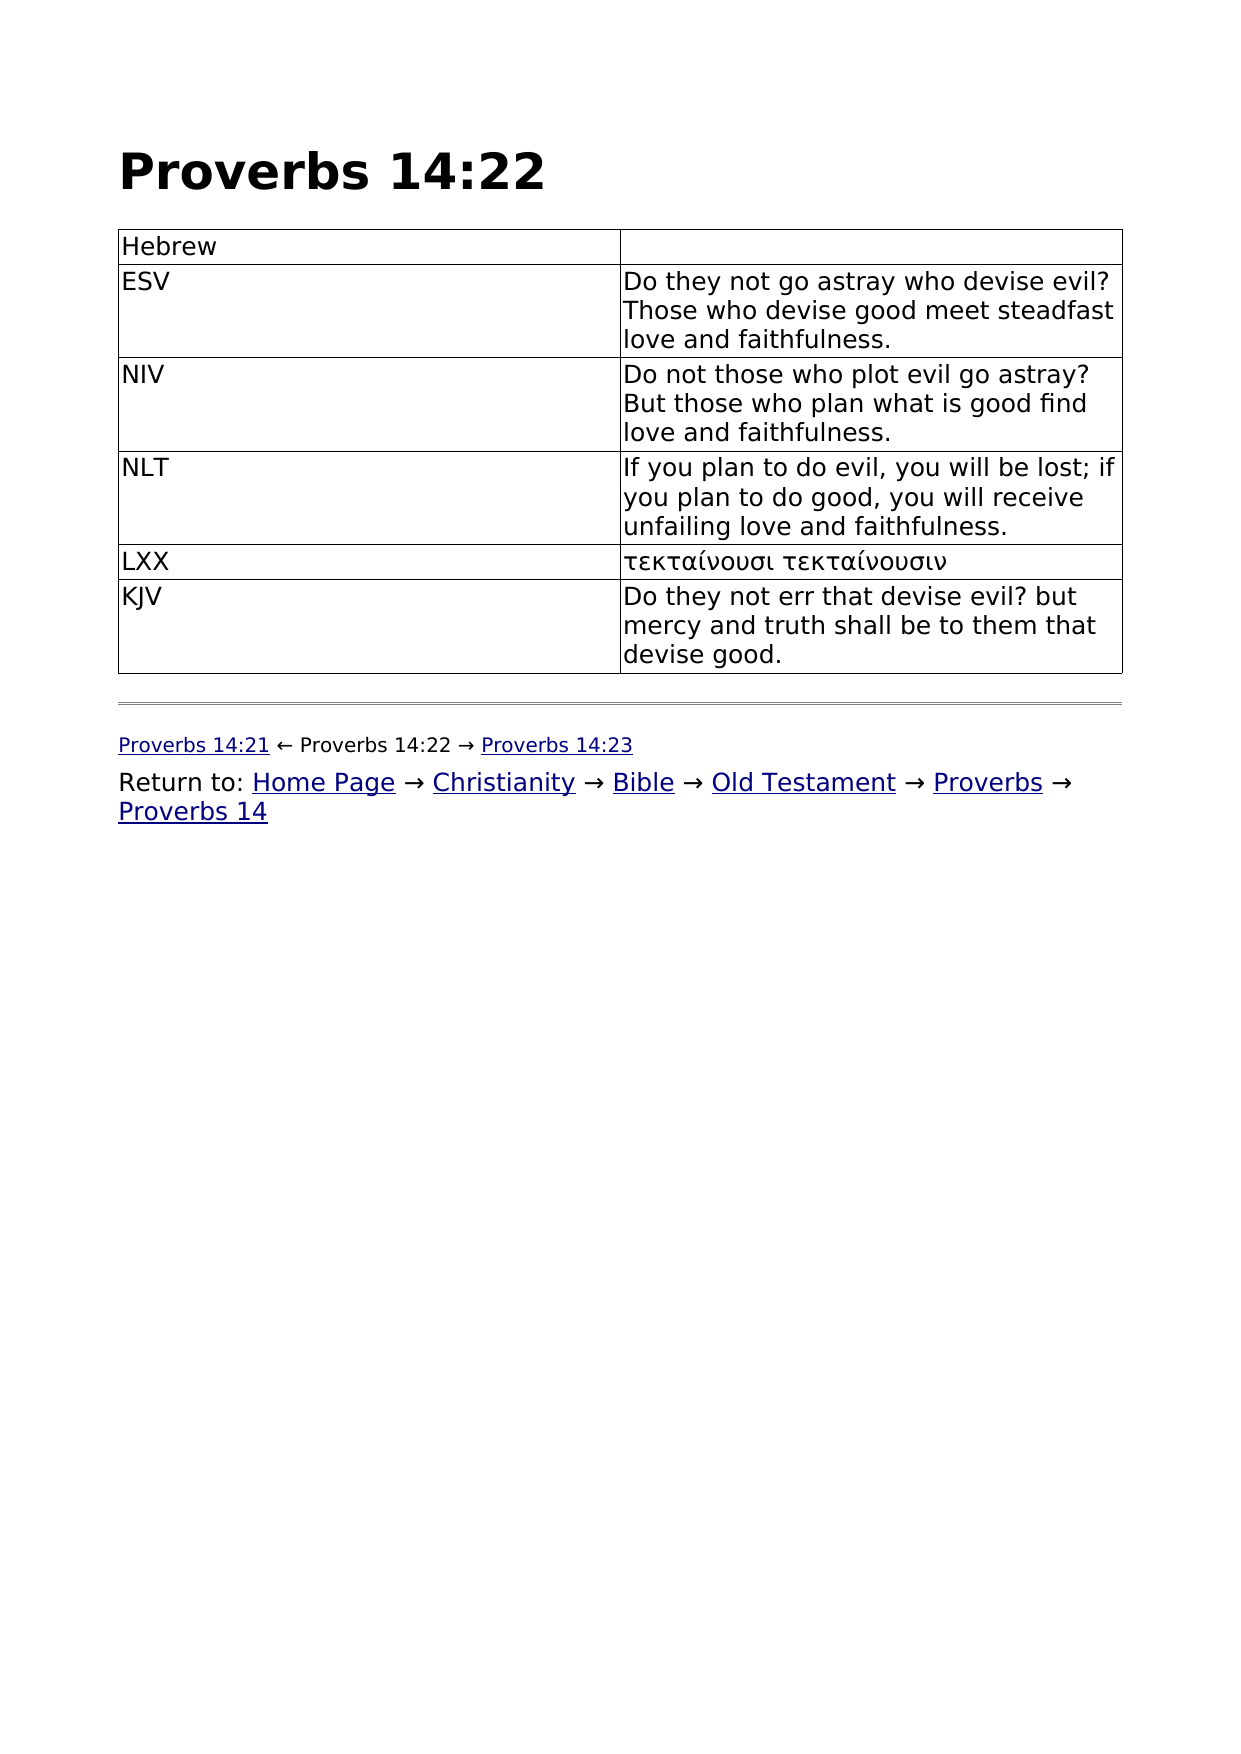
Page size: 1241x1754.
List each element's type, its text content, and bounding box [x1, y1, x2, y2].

subtitle Proverbs 14:22 [118, 143, 1122, 201]
text Return to: Home Page → Christianity → Bible → Old Testament → Proverbs → Proverbs 14 [118, 768, 1122, 826]
table_cell LXX [119, 545, 620, 579]
table_cell If you plan to do evil, you will be lost; if you plan to do good, you will receive unfailing love and faithfulness. [621, 452, 1122, 544]
table_cell τεκταίνουσι τεκταίνουσιν [621, 545, 1122, 579]
table_cell Do not those who plot evil go astray? But those who plan what is good find love and faithfulness. [621, 358, 1122, 451]
table_header [621, 230, 1122, 264]
table_cell KJV [119, 580, 620, 673]
table_cell Do they not err that devise evil? but mercy and truth shall be to them that devise good. [621, 580, 1122, 673]
table_cell NIV [119, 358, 620, 451]
table_cell Do they not go astray who devise evil? Those who devise good meet steadfast love and faithfulness. [621, 265, 1122, 357]
table_cell NLT [119, 452, 620, 544]
table_header Hebrew [119, 230, 620, 264]
table_cell ESV [119, 265, 620, 357]
text Proverbs 14:21 ← Proverbs 14:22 → Proverbs 14:23 [118, 734, 1122, 768]
